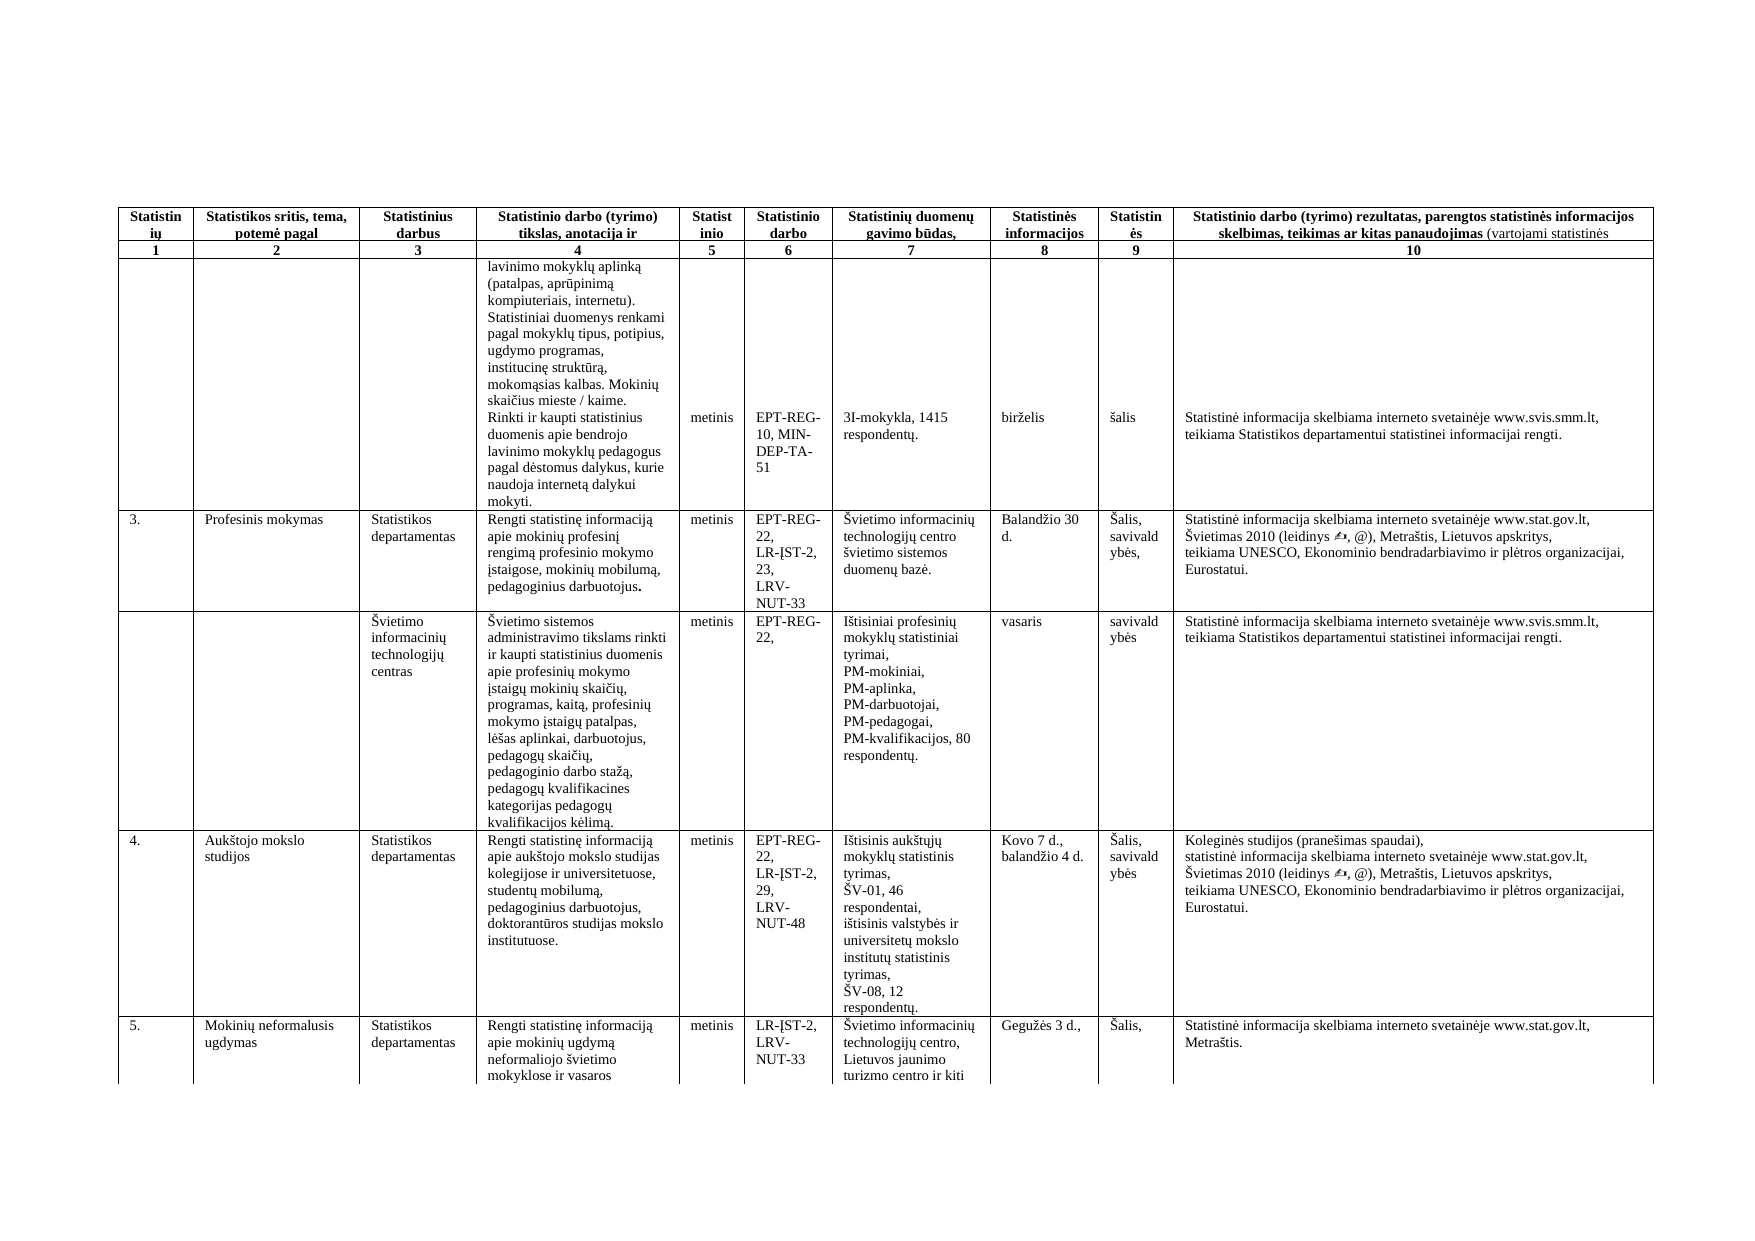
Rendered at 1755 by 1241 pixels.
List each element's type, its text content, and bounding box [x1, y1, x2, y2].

table_cell [745, 259, 832, 409]
table_cell Šalis, savivaldybės, [1099, 511, 1173, 611]
table_cell EPT-REG-22, LR-ĮST-2, 29, LRV-NUT-48 [745, 831, 832, 1016]
table_cell 9 [1099, 241, 1173, 258]
table_cell 6 [745, 241, 832, 258]
table_header Statistinio darbo (tyrimo) periodiškumas [680, 208, 744, 240]
table_cell 3. [119, 511, 193, 611]
table_cell Mokinių neformalusis ugdymas [194, 1017, 359, 1084]
table_header Statistinės informacijos pateikimo vartotojams laikas [991, 208, 1098, 240]
table_header Statistikos sritis, tema, potemė pagal reikalavimų statistikai sąvadą1 Statistinio darbo (tyrimo) pavadinimas [194, 208, 359, 240]
table_cell [119, 409, 193, 509]
table_cell Koleginės studijos (pranešimas spaudai), statistinė informacija skelbiama interneto svetainėje www.stat.gov.lt, Švietimas 2010 (leidinys [ | ], @), Metraštis, Lietuvos apskritys, teikiama UNESCO, Ekonominio bendradarbiavimo ir plėtros organizacijai, Eurostatui. [1174, 831, 1653, 1016]
table_cell [119, 612, 193, 830]
table_header Statistinio darbo (tyrimo) rezultatas, parengtos statistinės informacijos skelbimas, teikimas ar kitas panaudojimas (vartojami statistinės informacijos pateikimo formos sąlyginiai žymėjimai: [ | ] – spaudinys, CD – kompaktinis diskas, @ – elektroninė versija; Statistikos leidinių santrumpos: Mėnraštis – mėnesinis biuletenis „Lietuvos ekonominė ir socialinė raida“ [ | ], @, Metraštis – „Lietuvos statistikos metraštis“ ,[ | ] @, Lietuvos apskritys – metinis statistikos leidinys „Lietuvos apskritys“ [ | ], @) [1174, 208, 1653, 240]
table_cell metinis [680, 1017, 744, 1084]
table_cell [991, 259, 1098, 409]
table_cell Balandžio 30 d. [991, 511, 1098, 611]
table_cell 1 [119, 241, 193, 258]
table_cell 10 [1174, 241, 1653, 258]
table_cell 4. [119, 831, 193, 1016]
table_cell Šalis, savivaldybės [1099, 831, 1173, 1016]
table_cell Profesinis mokymas [194, 511, 359, 611]
table_header Statistinius darbus (tyrimus) vykdančios institucijos [360, 208, 476, 240]
table_header Statistinio darbo (tyrimo) teisinis pagrindas (teisės akto santrumpa ir eil. nr. teisės aktų sąraše (priedas) [745, 208, 832, 240]
table_cell EPT-REG-22, [745, 612, 832, 830]
table_cell Gegužės 3 d., [991, 1017, 1098, 1084]
table_cell metinis [680, 409, 744, 509]
table_cell metinis [680, 511, 744, 611]
table_cell 3I-mokykla, 1415 respondentų. [833, 409, 990, 509]
table_cell lavinimo mokyklų aplinką (patalpas, aprūpinimą kompiuteriais, internetu). Statistiniai duomenys renkami pagal mokyklų tipus, potipius, ugdymo programas, institucinę struktūrą, mokomąsias kalbas. Mokinių skaičius mieste / kaime. [477, 259, 679, 409]
table_cell Rengti statistinę informaciją apie aukštojo mokslo studijas kolegijose ir universitetuose, studentų mobilumą, pedagoginius darbuotojus, doktorantūros studijas mokslo institutuose. [477, 831, 679, 1016]
table_cell vasaris [991, 612, 1098, 830]
table_cell EPT-REG-22, LR-ĮST-2, 23, LRV-NUT-33 [745, 511, 832, 611]
table_cell savivaldybės [1099, 612, 1173, 830]
table_header Statistinių duomenų gavimo būdas, šaltinis, statistinės ataskaitos formos santrumpa, statistinio tyrimo imties dydis, respondentų skaičius2 [833, 208, 990, 240]
table_cell 8 [991, 241, 1098, 258]
table_cell birželis [991, 409, 1098, 509]
table_cell 3 [360, 241, 476, 258]
table_cell Švietimo informacinių technologijų centro, Lietuvos jaunimo turizmo centro ir kiti [833, 1017, 990, 1084]
table_cell [360, 259, 476, 409]
table_cell Rinkti ir kaupti statistinius duomenis apie bendrojo lavinimo mokyklų pedagogus pagal dėstomus dalykus, kurie naudoja internetą dalykui mokyti. [477, 409, 679, 509]
table_cell Statistinė informacija skelbiama interneto svetainėje www.svis.smm.lt, teikiama Statistikos departamentui statistinei informacijai rengti. [1174, 612, 1653, 830]
table_cell Aukštojo mokslo studijos [194, 831, 359, 1016]
table_cell Švietimo informacinių technologijų centras [360, 612, 476, 830]
table_cell [194, 409, 359, 509]
table_cell 7 [833, 241, 990, 258]
table_cell Rengti statistinę informaciją apie mokinių profesinį rengimą profesinio mokymo įstaigose, mokinių mobilumą, pedagoginius darbuotojus. [477, 511, 679, 611]
table_cell Statistinė informacija skelbiama interneto svetainėje www.stat.gov.lt, Metraštis. [1174, 1017, 1653, 1084]
table_cell [194, 612, 359, 830]
table_cell Švietimo sistemos administravimo tikslams rinkti ir kaupti statistinius duomenis apie profesinių mokymo įstaigų mokinių skaičių, programas, kaitą, profesinių mokymo įstaigų patalpas, lėšas aplinkai, darbuotojus, pedagogų skaičių, pedagoginio darbo stažą, pedagogų kvalifikacines kategorijas pedagogų kvalifikacijos kėlimą. [477, 612, 679, 830]
table_cell Švietimo informacinių technologijų centro švietimo sistemos duomenų bazė. [833, 511, 990, 611]
table_cell Statistikos departamentas [360, 1017, 476, 1084]
table_cell [194, 259, 359, 409]
table_cell Statistikos departamentas [360, 831, 476, 1016]
table_cell Ištisiniai profesinių mokyklų statistiniai tyrimai, PM-mokiniai, PM-aplinka, PM-darbuotojai, PM-pedagogai, PM-kvalifikacijos, 80 respondentų. [833, 612, 990, 830]
table_cell Statistikos departamentas [360, 511, 476, 611]
table_cell Rengti statistinę informaciją apie mokinių ugdymą neformaliojo švietimo mokyklose ir vasaros [477, 1017, 679, 1084]
table_cell [1099, 259, 1173, 409]
table_cell 4 [477, 241, 679, 258]
table_cell Ištisinis aukštųjų mokyklų statistinis tyrimas, ŠV-01, 46 respondentai, ištisinis valstybės ir universitetų mokslo institutų statistinis tyrimas, ŠV-08, 12 respondentų. [833, 831, 990, 1016]
table_header Statistinės informacijos žemiausias teritorijos administracinis lygmuo [1099, 208, 1173, 240]
table_header Statistinio darbo (tyrimo) tikslas, anotacija ir pagrindiniai rodikliai [477, 208, 679, 240]
table_cell [833, 259, 990, 409]
table_cell šalis [1099, 409, 1173, 509]
table_cell metinis [680, 612, 744, 830]
table_cell EPT-REG-10, MIN-DEP-TA-51 [745, 409, 832, 509]
table_cell Kovo 7 d., balandžio 4 d. [991, 831, 1098, 1016]
table_cell [119, 259, 193, 409]
table_cell Statistinė informacija skelbiama interneto svetainėje www.stat.gov.lt, Švietimas 2010 (leidinys [ | ], @), Metraštis, Lietuvos apskritys, teikiama UNESCO, Ekonominio bendradarbiavimo ir plėtros organizacijai, Eurostatui. [1174, 511, 1653, 611]
table_cell 5. [119, 1017, 193, 1084]
table_cell metinis [680, 831, 744, 1016]
table_cell Statistinė informacija skelbiama interneto svetainėje www.svis.smm.lt, teikiama Statistikos departamentui statistinei informacijai rengti. [1174, 409, 1653, 509]
table_cell [1174, 259, 1653, 409]
table_cell [360, 409, 476, 509]
table_cell [680, 259, 744, 409]
table_cell 5 [680, 241, 744, 258]
table_cell LR-ĮST-2, LRV-NUT-33 [745, 1017, 832, 1084]
table_cell Šalis, [1099, 1017, 1173, 1084]
table_cell 2 [194, 241, 359, 258]
table_header Statistinių darbų (tyrimų) eil. nr. potemėje [119, 208, 193, 240]
